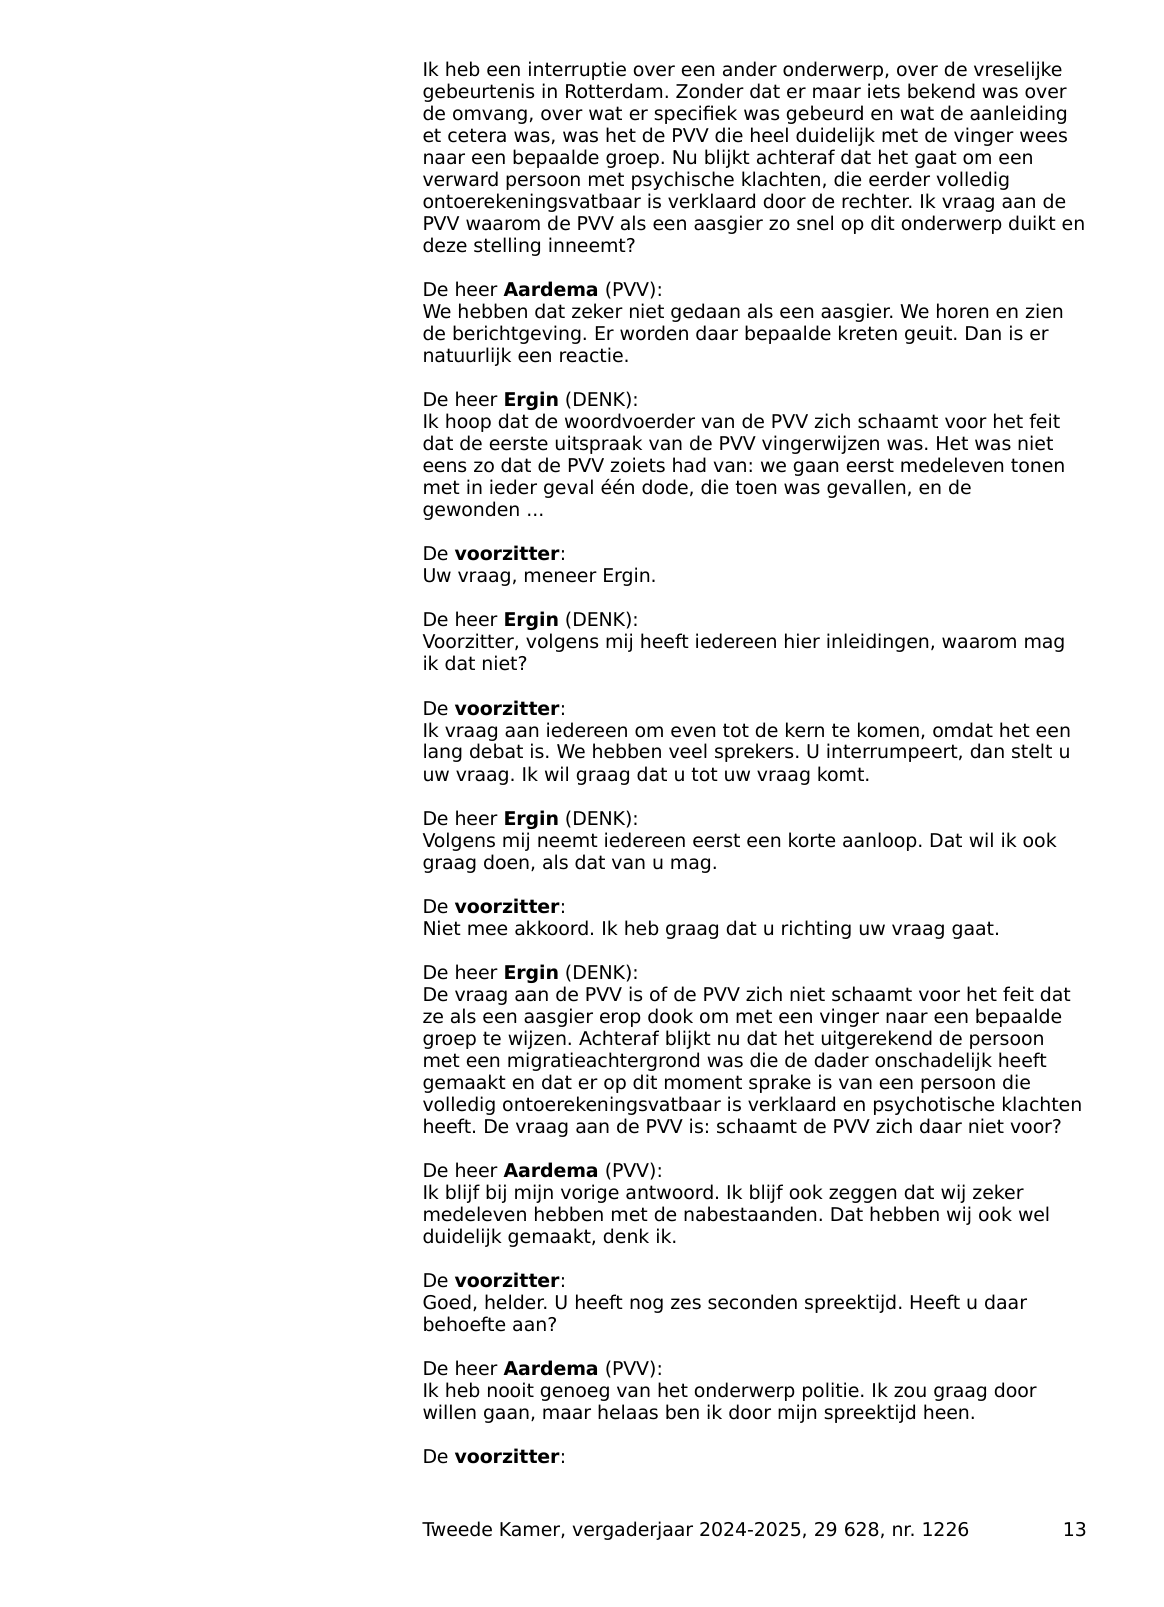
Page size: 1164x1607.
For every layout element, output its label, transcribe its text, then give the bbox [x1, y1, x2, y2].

text Niet mee akkoord. Ik heb graag dat u richting uw vraag gaat. [422, 918, 1087, 940]
text De voorzitter: [422, 896, 1087, 918]
text Ik hoop dat de woordvoerder van de PVV zich schaamt voor het feit dat de eerste uitspraak van de PVV vingerwijzen was. Het was niet eens zo dat de PVV zoiets had van: we gaan eerst medeleven tonen met in ieder geval één dode, die toen was gevallen, en de gewonden ... [422, 411, 1087, 521]
text De heer Ergin (DENK): [422, 389, 1087, 411]
text We hebben dat zeker niet gedaan als een aasgier. We horen en zien de berichtgeving. Er worden daar bepaalde kreten geuit. Dan is er natuurlijk een reactie. [422, 301, 1087, 367]
text De voorzitter: [422, 543, 1087, 565]
text De heer Aardema (PVV): [422, 1358, 1087, 1380]
text De heer Aardema (PVV): [422, 279, 1087, 301]
text De voorzitter: [422, 697, 1087, 719]
text Ik vraag aan iedereen om even tot de kern te komen, omdat het een lang debat is. We hebben veel sprekers. U interrumpeert, dan stelt u uw vraag. Ik wil graag dat u tot uw vraag komt. [422, 719, 1087, 785]
text Volgens mij neemt iedereen eerst een korte aanloop. Dat wil ik ook graag doen, als dat van u mag. [422, 829, 1087, 873]
text De heer Ergin (DENK): [422, 808, 1087, 829]
text De heer Ergin (DENK): [422, 962, 1087, 984]
text De heer Ergin (DENK): [422, 609, 1087, 631]
text De heer Aardema (PVV): [422, 1160, 1087, 1182]
text De voorzitter: [422, 1270, 1087, 1292]
text Ik blijf bij mijn vorige antwoord. Ik blijf ook zeggen dat wij zeker medeleven hebben met de nabestaanden. Dat hebben wij ook wel duidelijk gemaakt, denk ik. [422, 1182, 1087, 1248]
text De voorzitter: [422, 1446, 1087, 1468]
text Uw vraag, meneer Ergin. [422, 565, 1087, 587]
text Voorzitter, volgens mij heeft iedereen hier inleidingen, waarom mag ik dat niet? [422, 631, 1087, 675]
text Ik heb een interruptie over een ander onderwerp, over de vreselijke gebeurtenis in Rotterdam. Zonder dat er maar iets bekend was over de omvang, over wat er specifiek was gebeurd en wat de aanleiding et cetera was, was het de PVV die heel duidelijk met de vinger wees naar een bepaalde groep. Nu blijkt achteraf dat het gaat om een verward persoon met psychische klachten, die eerder volledig ontoerekeningsvatbaar is verklaard door de rechter. Ik vraag aan de PVV waarom de PVV als een aasgier zo snel op dit onderwerp duikt en deze stelling inneemt? [422, 59, 1087, 257]
text Ik heb nooit genoeg van het onderwerp politie. Ik zou graag door willen gaan, maar helaas ben ik door mijn spreektijd heen. [422, 1380, 1087, 1424]
text De vraag aan de PVV is of de PVV zich niet schaamt voor het feit dat ze als een aasgier erop dook om met een vinger naar een bepaalde groep te wijzen. Achteraf blijkt nu dat het uitgerekend de persoon met een migratieachtergrond was die de dader onschadelijk heeft gemaakt en dat er op dit moment sprake is van een persoon die volledig ontoerekeningsvatbaar is verklaard en psychotische klachten heeft. De vraag aan de PVV is: schaamt de PVV zich daar niet voor? [422, 984, 1087, 1138]
text Goed, helder. U heeft nog zes seconden spreektijd. Heeft u daar behoefte aan? [422, 1292, 1087, 1336]
